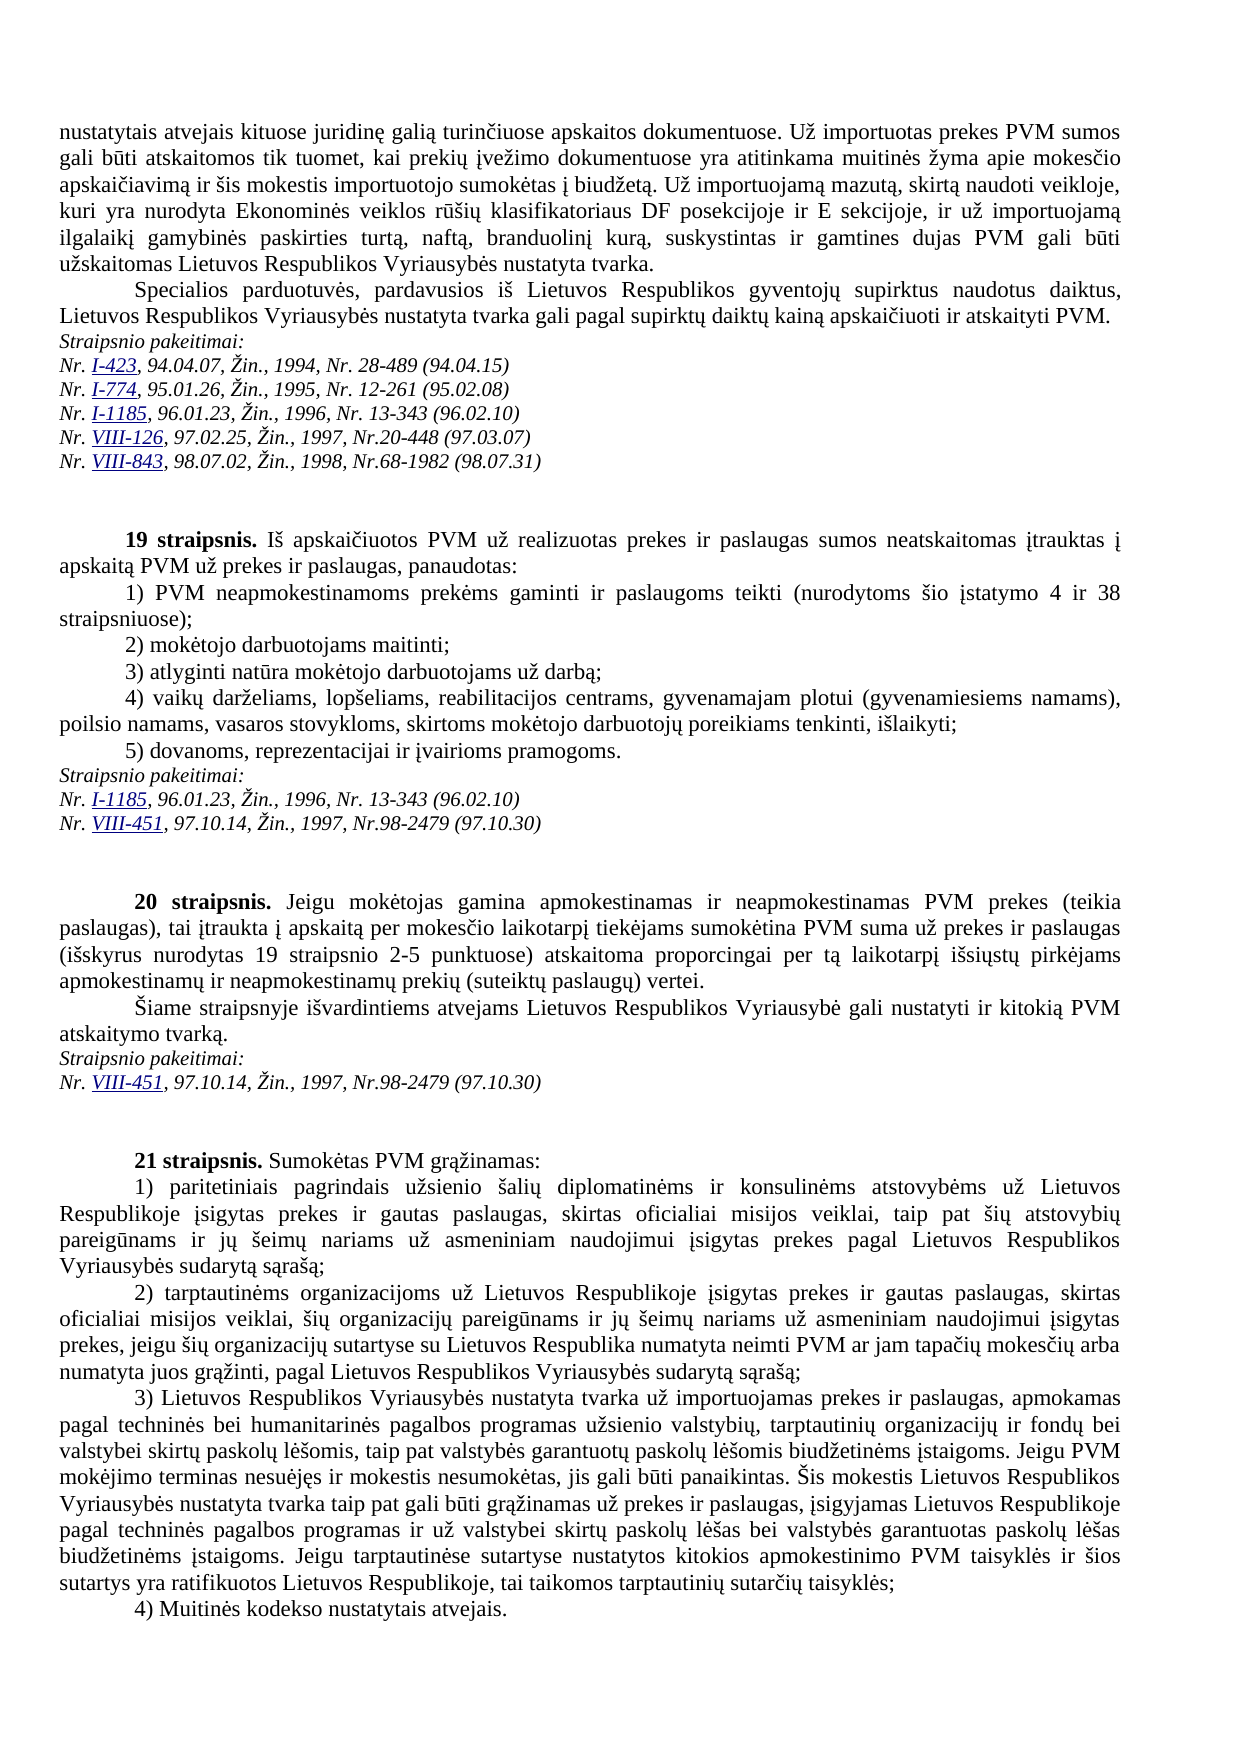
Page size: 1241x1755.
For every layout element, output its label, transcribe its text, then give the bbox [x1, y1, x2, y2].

text nustatytais atvejais kituose juridinę galią turinčiuose apskaitos dokumentuose. Už importuotas prekes PVM sumos gali būti atskaitomos tik tuomet, kai prekių įvežimo dokumentuose yra atitinkama muitinės žyma apie mokesčio apskaičiavimą ir šis mokestis importuotojo sumokėtas į biudžetą. Už importuojamą mazutą, skirtą naudoti veikloje, kuri yra nurodyta Ekonominės veiklos rūšių klasifikatoriaus DF posekcijoje ir E sekcijoje, ir už importuojamą ilgalaikį gamybinės paskirties turtą, naftą, branduolinį kurą, suskystintas ir gamtines dujas PVM gali būti užskaitomas Lietuvos Respublikos Vyriausybės nustatyta tvarka. [59, 118, 1122, 276]
text 2) tarptautinėms organizacijoms už Lietuvos Respublikoje įsigytas prekes ir gautas paslaugas, skirtas oficialiai misijos veiklai, šių organizacijų pareigūnams ir jų šeimų nariams už asmeniniam naudojimui įsigytas prekes, jeigu šių organizacijų sutartyse su Lietuvos Respublika numatyta neimti PVM ar jam tapačių mokesčių arba numatyta juos grąžinti, pagal Lietuvos Respublikos Vyriausybės sudarytą sąrašą; [59, 1279, 1122, 1384]
text Nr. VIII-126, 97.02.25, Žin., 1997, Nr.20-448 (97.03.07) [59, 425, 1122, 449]
text 21 straipsnis. Sumokėtas PVM grąžinamas: [59, 1147, 1122, 1173]
text 3) Lietuvos Respublikos Vyriausybės nustatyta tvarka už importuojamas prekes ir paslaugas, apmokamas pagal techninės bei humanitarinės pagalbos programas užsienio valstybių, tarptautinių organizacijų ir fondų bei valstybei skirtų paskolų lėšomis, taip pat valstybės garantuotų paskolų lėšomis biudžetinėms įstaigoms. Jeigu PVM mokėjimo terminas nesuėjęs ir mokestis nesumokėtas, jis gali būti panaikintas. Šis mokestis Lietuvos Respublikos Vyriausybės nustatyta tvarka taip pat gali būti grąžinamas už prekes ir paslaugas, įsigyjamas Lietuvos Respublikoje pagal techninės pagalbos programas ir už valstybei skirtų paskolų lėšas bei valstybės garantuotas paskolų lėšas biudžetinėms įstaigoms. Jeigu tarptautinėse sutartyse nustatytos kitokios apmokestinimo PVM taisyklės ir šios sutartys yra ratifikuotos Lietuvos Respublikoje, tai taikomos tarptautinių sutarčių taisyklės; [59, 1384, 1122, 1595]
text Nr. VIII-843, 98.07.02, Žin., 1998, Nr.68-1982 (98.07.31) [59, 449, 1122, 473]
text 20 straipsnis. Jeigu mokėtojas gamina apmokestinamas ir neapmokestinamas PVM prekes (teikia paslaugas), tai įtraukta į apskaitą per mokesčio laikotarpį tiekėjams sumokėtina PVM suma už prekes ir paslaugas (išskyrus nurodytas 19 straipsnio 2-5 punktuose) atskaitoma proporcingai per tą laikotarpį išsiųstų pirkėjams apmokestinamų ir neapmokestinamų prekių (suteiktų paslaugų) vertei. [59, 888, 1122, 993]
text Straipsnio pakeitimai: [59, 329, 1122, 353]
text 1) PVM neapmokestinamoms prekėms gaminti ir paslaugoms teikti (nurodytoms šio įstatymo 4 ir 38 straipsniuose); [59, 579, 1122, 631]
text 4) Muitinės kodekso nustatytais atvejais. [59, 1595, 1122, 1621]
text Šiame straipsnyje išvardintiems atvejams Lietuvos Respublikos Vyriausybė gali nustatyti ir kitokią PVM atskaitymo tvarką. [59, 993, 1122, 1046]
text Straipsnio pakeitimai: [59, 763, 1122, 787]
text 5) dovanoms, reprezentacijai ir įvairioms pramogoms. [59, 737, 1122, 763]
text Nr. VIII-451, 97.10.14, Žin., 1997, Nr.98-2479 (97.10.30) [59, 1070, 1122, 1094]
text 2) mokėtojo darbuotojams maitinti; [59, 631, 1122, 658]
text 3) atlyginti natūra mokėtojo darbuotojams už darbą; [59, 658, 1122, 684]
text 1) paritetiniais pagrindais užsienio šalių diplomatinėms ir konsulinėms atstovybėms už Lietuvos Respublikoje įsigytas prekes ir gautas paslaugas, skirtas oficialiai misijos veiklai, taip pat šių atstovybių pareigūnams ir jų šeimų nariams už asmeniniam naudojimui įsigytas prekes pagal Lietuvos Respublikos Vyriausybės sudarytą sąrašą; [59, 1173, 1122, 1279]
text Straipsnio pakeitimai: [59, 1046, 1122, 1070]
text Nr. I-1185, 96.01.23, Žin., 1996, Nr. 13-343 (96.02.10) [59, 787, 1122, 811]
text Nr. VIII-451, 97.10.14, Žin., 1997, Nr.98-2479 (97.10.30) [59, 811, 1122, 835]
text 19 straipsnis. Iš apskaičiuotos PVM už realizuotas prekes ir paslaugas sumos neatskaitomas įtrauktas į apskaitą PVM už prekes ir paslaugas, panaudotas: [59, 526, 1122, 579]
text 4) vaikų darželiams, lopšeliams, reabilitacijos centrams, gyvenamajam plotui (gyvenamiesiems namams), poilsio namams, vasaros stovykloms, skirtoms mokėtojo darbuotojų poreikiams tenkinti, išlaikyti; [59, 684, 1122, 737]
text Nr. I-1185, 96.01.23, Žin., 1996, Nr. 13-343 (96.02.10) [59, 401, 1122, 425]
text Specialios parduotuvės, pardavusios iš Lietuvos Respublikos gyventojų supirktus naudotus daiktus, Lietuvos Respublikos Vyriausybės nustatyta tvarka gali pagal supirktų daiktų kainą apskaičiuoti ir atskaityti PVM. [59, 276, 1122, 329]
text Nr. I-774, 95.01.26, Žin., 1995, Nr. 12-261 (95.02.08) [59, 377, 1122, 401]
text Nr. I-423, 94.04.07, Žin., 1994, Nr. 28-489 (94.04.15) [59, 353, 1122, 377]
